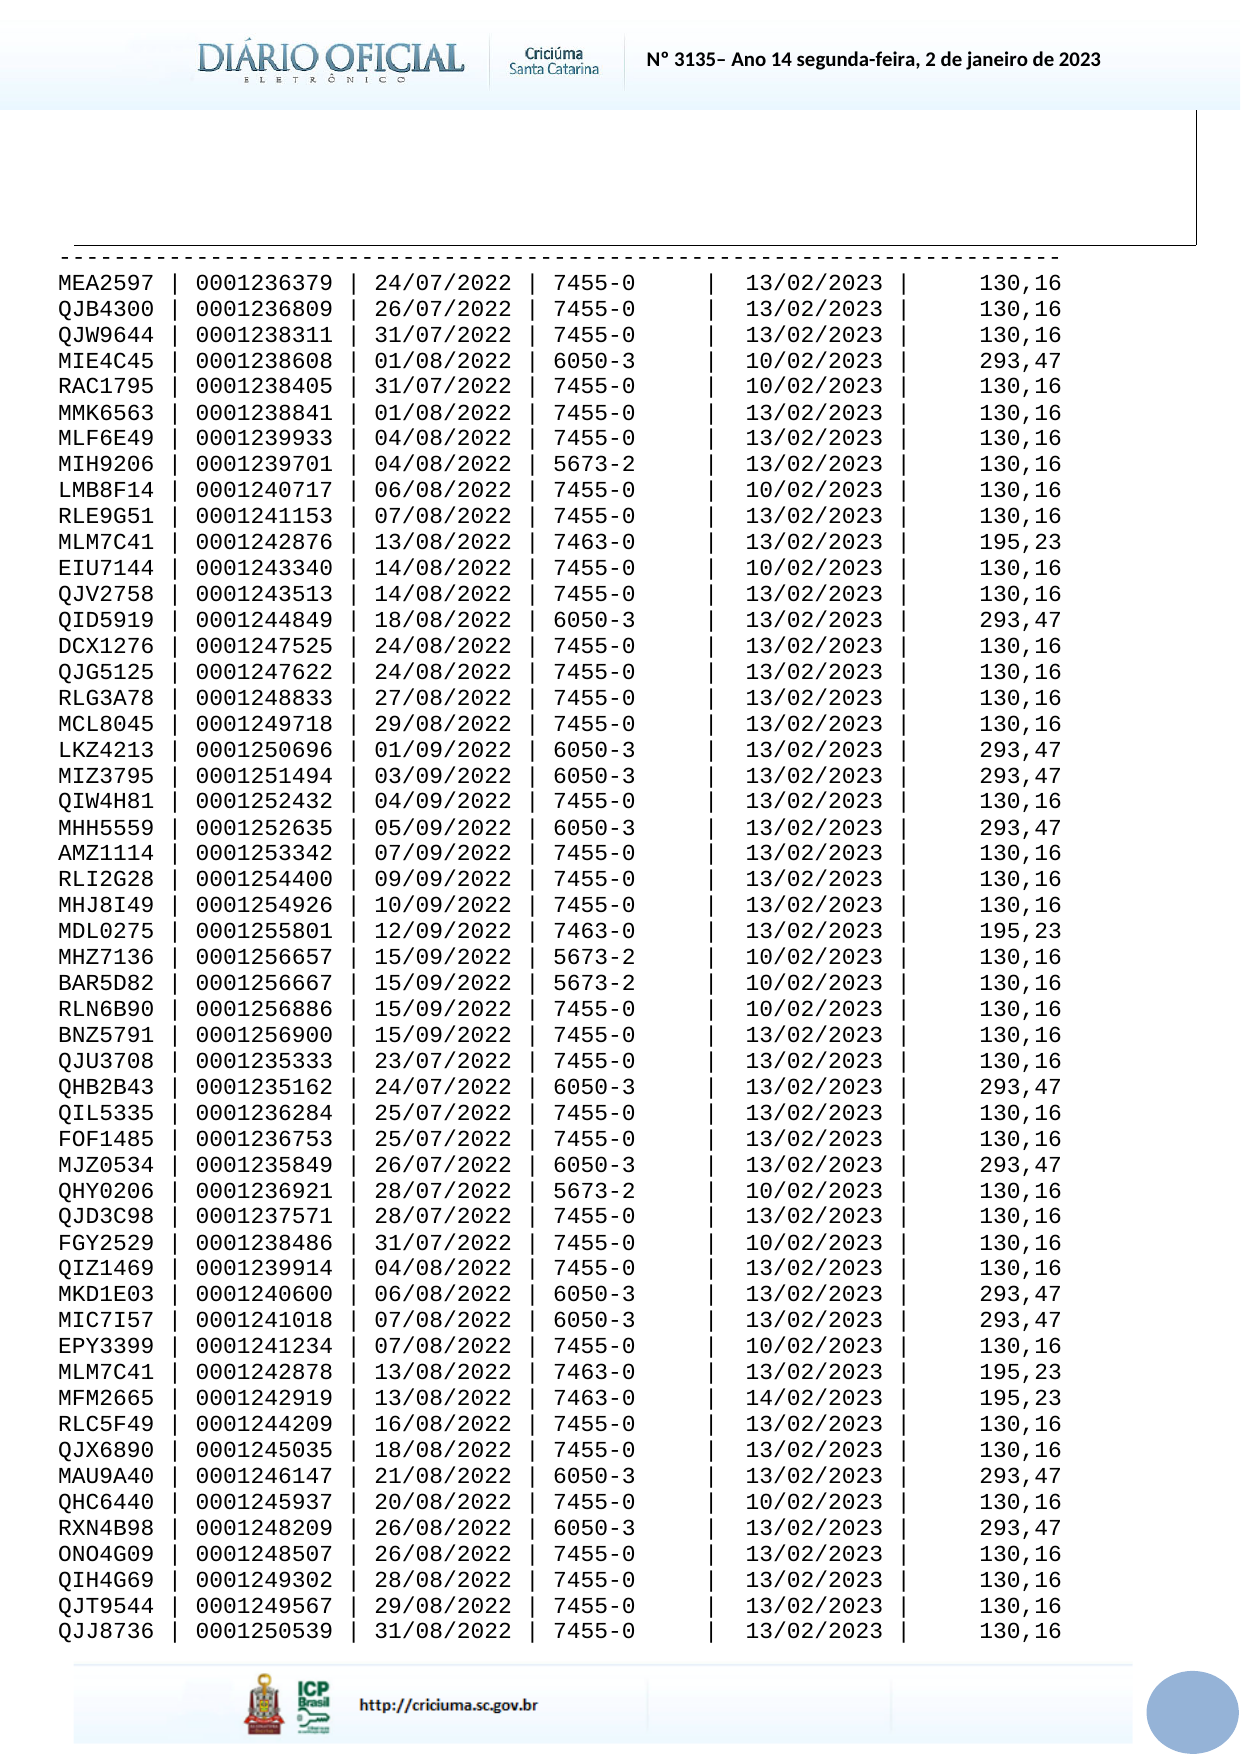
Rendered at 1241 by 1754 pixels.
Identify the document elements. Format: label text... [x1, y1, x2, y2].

text MDL0275 | 0001255801 | 12/09/2022 | 7463-0 | 13/02/2023 | 195,23 [44, 919, 1196, 946]
text RLN6B90 | 0001256886 | 15/09/2022 | 7455-0 | 10/02/2023 | 130,16 [44, 997, 1196, 1023]
text MIZ3795 | 0001251494 | 03/09/2022 | 6050-3 | 13/02/2023 | 293,47 [44, 764, 1196, 790]
text MLM7C41 | 0001242878 | 13/08/2022 | 7463-0 | 13/02/2023 | 195,23 [44, 1361, 1196, 1386]
text RLC5F49 | 0001244209 | 16/08/2022 | 7455-0 | 13/02/2023 | 130,16 [44, 1412, 1196, 1438]
text MMK6563 | 0001238841 | 01/08/2022 | 7455-0 | 13/02/2023 | 130,16 [44, 401, 1196, 427]
text QJW9644 | 0001238311 | 31/07/2022 | 7455-0 | 13/02/2023 | 130,16 [44, 323, 1196, 349]
text MJZ0534 | 0001235849 | 26/07/2022 | 6050-3 | 13/02/2023 | 293,47 [44, 1153, 1196, 1179]
text QJD3C98 | 0001237571 | 28/07/2022 | 7455-0 | 13/02/2023 | 130,16 [44, 1205, 1196, 1231]
text EIU7144 | 0001243340 | 14/08/2022 | 7455-0 | 10/02/2023 | 130,16 [44, 556, 1196, 582]
text ONO4G09 | 0001248507 | 26/08/2022 | 7455-0 | 13/02/2023 | 130,16 [44, 1542, 1196, 1568]
text EPY3399 | 0001241234 | 07/08/2022 | 7455-0 | 10/02/2023 | 130,16 [44, 1334, 1196, 1361]
text MLM7C41 | 0001242876 | 13/08/2022 | 7463-0 | 13/02/2023 | 195,23 [44, 531, 1196, 556]
text RAC1795 | 0001238405 | 31/07/2022 | 7455-0 | 10/02/2023 | 130,16 [44, 375, 1196, 401]
text QID5919 | 0001244849 | 18/08/2022 | 6050-3 | 13/02/2023 | 293,47 [44, 608, 1196, 634]
text FGY2529 | 0001238486 | 31/07/2022 | 7455-0 | 10/02/2023 | 130,16 [44, 1231, 1196, 1257]
text QIZ1469 | 0001239914 | 04/08/2022 | 7455-0 | 13/02/2023 | 130,16 [44, 1257, 1196, 1283]
text MEA2597 | 0001236379 | 24/07/2022 | 7455-0 | 13/02/2023 | 130,16 [44, 271, 1196, 297]
text MFM2665 | 0001242919 | 13/08/2022 | 7463-0 | 14/02/2023 | 195,23 [44, 1386, 1196, 1412]
text QJU3708 | 0001235333 | 23/07/2022 | 7455-0 | 13/02/2023 | 130,16 [44, 1049, 1196, 1075]
text MIC7I57 | 0001241018 | 07/08/2022 | 6050-3 | 13/02/2023 | 293,47 [44, 1309, 1196, 1334]
text QHY0206 | 0001236921 | 28/07/2022 | 5673-2 | 10/02/2023 | 130,16 [44, 1179, 1196, 1205]
text QJB4300 | 0001236809 | 26/07/2022 | 7455-0 | 13/02/2023 | 130,16 [44, 297, 1196, 323]
text QJX6890 | 0001245035 | 18/08/2022 | 7455-0 | 13/02/2023 | 130,16 [44, 1438, 1196, 1464]
text QJV2758 | 0001243513 | 14/08/2022 | 7455-0 | 13/02/2023 | 130,16 [44, 582, 1196, 608]
text MHH5559 | 0001252635 | 05/09/2022 | 6050-3 | 13/02/2023 | 293,47 [44, 816, 1196, 842]
text RLE9G51 | 0001241153 | 07/08/2022 | 7455-0 | 13/02/2023 | 130,16 [44, 504, 1196, 531]
text AMZ1114 | 0001253342 | 07/09/2022 | 7455-0 | 13/02/2023 | 130,16 [44, 842, 1196, 868]
text BNZ5791 | 0001256900 | 15/09/2022 | 7455-0 | 13/02/2023 | 130,16 [44, 1023, 1196, 1049]
text QHB2B43 | 0001235162 | 24/07/2022 | 6050-3 | 13/02/2023 | 293,47 [44, 1075, 1196, 1101]
text RLI2G28 | 0001254400 | 09/09/2022 | 7455-0 | 13/02/2023 | 130,16 [44, 868, 1196, 894]
text RXN4B98 | 0001248209 | 26/08/2022 | 6050-3 | 13/02/2023 | 293,47 [44, 1516, 1196, 1542]
text QIW4H81 | 0001252432 | 04/09/2022 | 7455-0 | 13/02/2023 | 130,16 [44, 790, 1196, 816]
text MIH9206 | 0001239701 | 04/08/2022 | 5673-2 | 13/02/2023 | 130,16 [44, 453, 1196, 479]
text FOF1485 | 0001236753 | 25/07/2022 | 7455-0 | 13/02/2023 | 130,16 [44, 1127, 1196, 1153]
text MIE4C45 | 0001238608 | 01/08/2022 | 6050-3 | 10/02/2023 | 293,47 [44, 349, 1196, 375]
text MHZ7136 | 0001256657 | 15/09/2022 | 5673-2 | 10/02/2023 | 130,16 [44, 946, 1196, 971]
text QJJ8736 | 0001250539 | 31/08/2022 | 7455-0 | 13/02/2023 | 130,16 [44, 1620, 1196, 1646]
text MLF6E49 | 0001239933 | 04/08/2022 | 7455-0 | 13/02/2023 | 130,16 [44, 427, 1196, 453]
text QIH4G69 | 0001249302 | 28/08/2022 | 7455-0 | 13/02/2023 | 130,16 [44, 1568, 1196, 1594]
text MKD1E03 | 0001240600 | 06/08/2022 | 6050-3 | 13/02/2023 | 293,47 [44, 1283, 1196, 1309]
text QJT9544 | 0001249567 | 29/08/2022 | 7455-0 | 13/02/2023 | 130,16 [44, 1594, 1196, 1620]
text MAU9A40 | 0001246147 | 21/08/2022 | 6050-3 | 13/02/2023 | 293,47 [44, 1464, 1196, 1490]
text MCL8045 | 0001249718 | 29/08/2022 | 7455-0 | 13/02/2023 | 130,16 [44, 712, 1196, 738]
text QHC6440 | 0001245937 | 20/08/2022 | 7455-0 | 10/02/2023 | 130,16 [44, 1490, 1196, 1516]
text ------------------------------------------------------------------------- [44, 245, 1196, 271]
text BAR5D82 | 0001256667 | 15/09/2022 | 5673-2 | 10/02/2023 | 130,16 [44, 971, 1196, 997]
text RLG3A78 | 0001248833 | 27/08/2022 | 7455-0 | 13/02/2023 | 130,16 [44, 686, 1196, 712]
text DCX1276 | 0001247525 | 24/08/2022 | 7455-0 | 13/02/2023 | 130,16 [44, 634, 1196, 660]
text QJG5125 | 0001247622 | 24/08/2022 | 7455-0 | 13/02/2023 | 130,16 [44, 660, 1196, 686]
text QIL5335 | 0001236284 | 25/07/2022 | 7455-0 | 13/02/2023 | 130,16 [44, 1101, 1196, 1127]
text LKZ4213 | 0001250696 | 01/09/2022 | 6050-3 | 13/02/2023 | 293,47 [44, 738, 1196, 764]
text MHJ8I49 | 0001254926 | 10/09/2022 | 7455-0 | 13/02/2023 | 130,16 [44, 894, 1196, 919]
text LMB8F14 | 0001240717 | 06/08/2022 | 7455-0 | 10/02/2023 | 130,16 [44, 479, 1196, 504]
